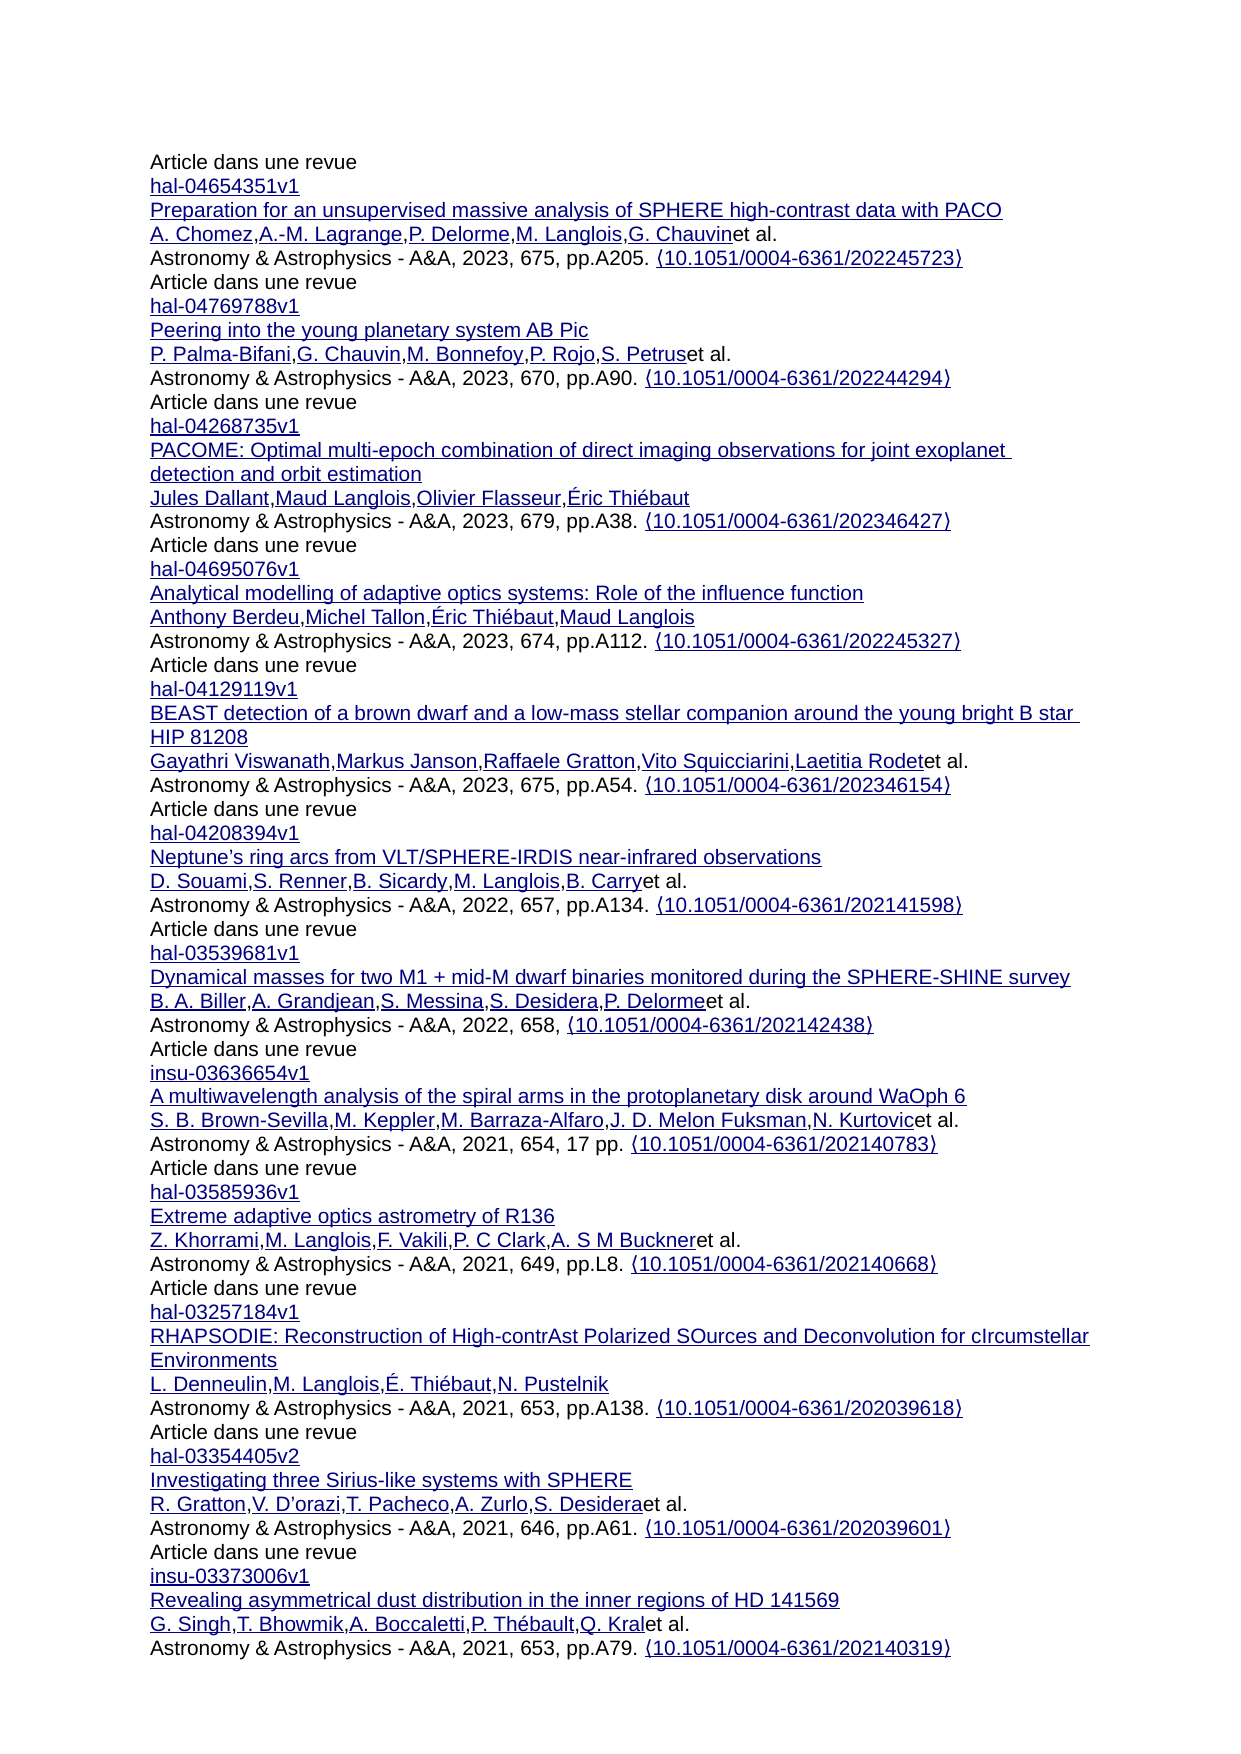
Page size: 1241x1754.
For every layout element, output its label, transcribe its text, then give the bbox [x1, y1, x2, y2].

table_cell A multiwavelength analysis of the spiral arms in the protoplanetary disk around WaOph 6 S. B. Brown-Sevilla,M. Keppler,M. Barraza-Alfaro,J. D. Melon Fuksman,N. Kurtovicet al. Astronomy & Astrophysics - A&A, 2021, 654, 17 pp. ⟨10.1051/0004-6361/202140783⟩ Article dans une revue hal-03585936v1 [150, 1084, 1090, 1204]
table_cell Neptune’s ring arcs from VLT/SPHERE-IRDIS near-infrared observations D. Souami,S. Renner,B. Sicardy,M. Langlois,B. Carryet al. Astronomy & Astrophysics - A&A, 2022, 657, pp.A134. ⟨10.1051/0004-6361/202141598⟩ Article dans une revue hal-03539681v1 [150, 845, 1090, 964]
table_cell Dynamical masses for two M1 + mid-M dwarf binaries monitored during the SPHERE-SHINE survey B. A. Biller,A. Grandjean,S. Messina,S. Desidera,P. Delormeet al. Astronomy & Astrophysics - A&A, 2022, 658, ⟨10.1051/0004-6361/202142438⟩ Article dans une revue insu-03636654v1 [150, 965, 1090, 1084]
table_cell BEAST detection of a brown dwarf and a low-mass stellar companion around the young bright B star HIP 81208 Gayathri Viswanath,Markus Janson,Raffaele Gratton,Vito Squicciarini,Laetitia Rodetet al. Astronomy & Astrophysics - A&A, 2023, 675, pp.A54. ⟨10.1051/0004-6361/202346154⟩ Article dans une revue hal-04208394v1 [150, 701, 1090, 845]
table_cell Environments L. Denneulin,M. Langlois,É. Thiébaut,N. Pustelnik Astronomy & Astrophysics - A&A, 2021, 653, pp.A138. ⟨10.1051/0004-6361/202039618⟩ Article dans une revue hal-03354405v2 [150, 1346, 1090, 1468]
table_cell Article dans une revue hal-04654351v1 [150, 150, 1090, 198]
table_cell RHAPSODIE: Reconstruction of High-contrAst Polarized SOurces and Deconvolution for cIrcumstellar [150, 1324, 1090, 1345]
table_cell Preparation for an unsupervised massive analysis of SPHERE high-contrast data with PACO A. Chomez,A.-M. Lagrange,P. Delorme,M. Langlois,G. Chauvinet al. Astronomy & Astrophysics - A&A, 2023, 675, pp.A205. ⟨10.1051/0004-6361/202245723⟩ Article dans une revue hal-04769788v1 [150, 198, 1090, 318]
table_cell Investigating three Sirius-like systems with SPHERE R. Gratton,V. D’orazi,T. Pacheco,A. Zurlo,S. Desideraet al. Astronomy & Astrophysics - A&A, 2021, 646, pp.A61. ⟨10.1051/0004-6361/202039601⟩ Article dans une revue insu-03373006v1 [150, 1468, 1090, 1587]
table_cell Extreme adaptive optics astrometry of R136 Z. Khorrami,M. Langlois,F. Vakili,P. C Clark,A. S M Buckneret al. Astronomy & Astrophysics - A&A, 2021, 649, pp.L8. ⟨10.1051/0004-6361/202140668⟩ Article dans une revue hal-03257184v1 [150, 1204, 1090, 1324]
table_cell Peering into the young planetary system AB Pic P. Palma-Bifani,G. Chauvin,M. Bonnefoy,P. Rojo,S. Petruset al. Astronomy & Astrophysics - A&A, 2023, 670, pp.A90. ⟨10.1051/0004-6361/202244294⟩ Article dans une revue hal-04268735v1 [150, 318, 1090, 437]
table_cell PACOME: Optimal multi-epoch combination of direct imaging observations for joint exoplanet detection and orbit estimation Jules Dallant,Maud Langlois,Olivier Flasseur,Éric Thiébaut Astronomy & Astrophysics - A&A, 2023, 679, pp.A38. ⟨10.1051/0004-6361/202346427⟩ Article dans une revue hal-04695076v1 [150, 438, 1090, 581]
table_cell Revealing asymmetrical dust distribution in the inner regions of HD 141569 G. Singh,T. Bhowmik,A. Boccaletti,P. Thébault,Q. Kralet al. Astronomy & Astrophysics - A&A, 2021, 653, pp.A79. ⟨10.1051/0004-6361/202140319⟩ [150, 1588, 1090, 1659]
table_cell Analytical modelling of adaptive optics systems: Role of the influence function Anthony Berdeu,Michel Tallon,Éric Thiébaut,Maud Langlois Astronomy & Astrophysics - A&A, 2023, 674, pp.A112. ⟨10.1051/0004-6361/202245327⟩ Article dans une revue hal-04129119v1 [150, 581, 1090, 701]
